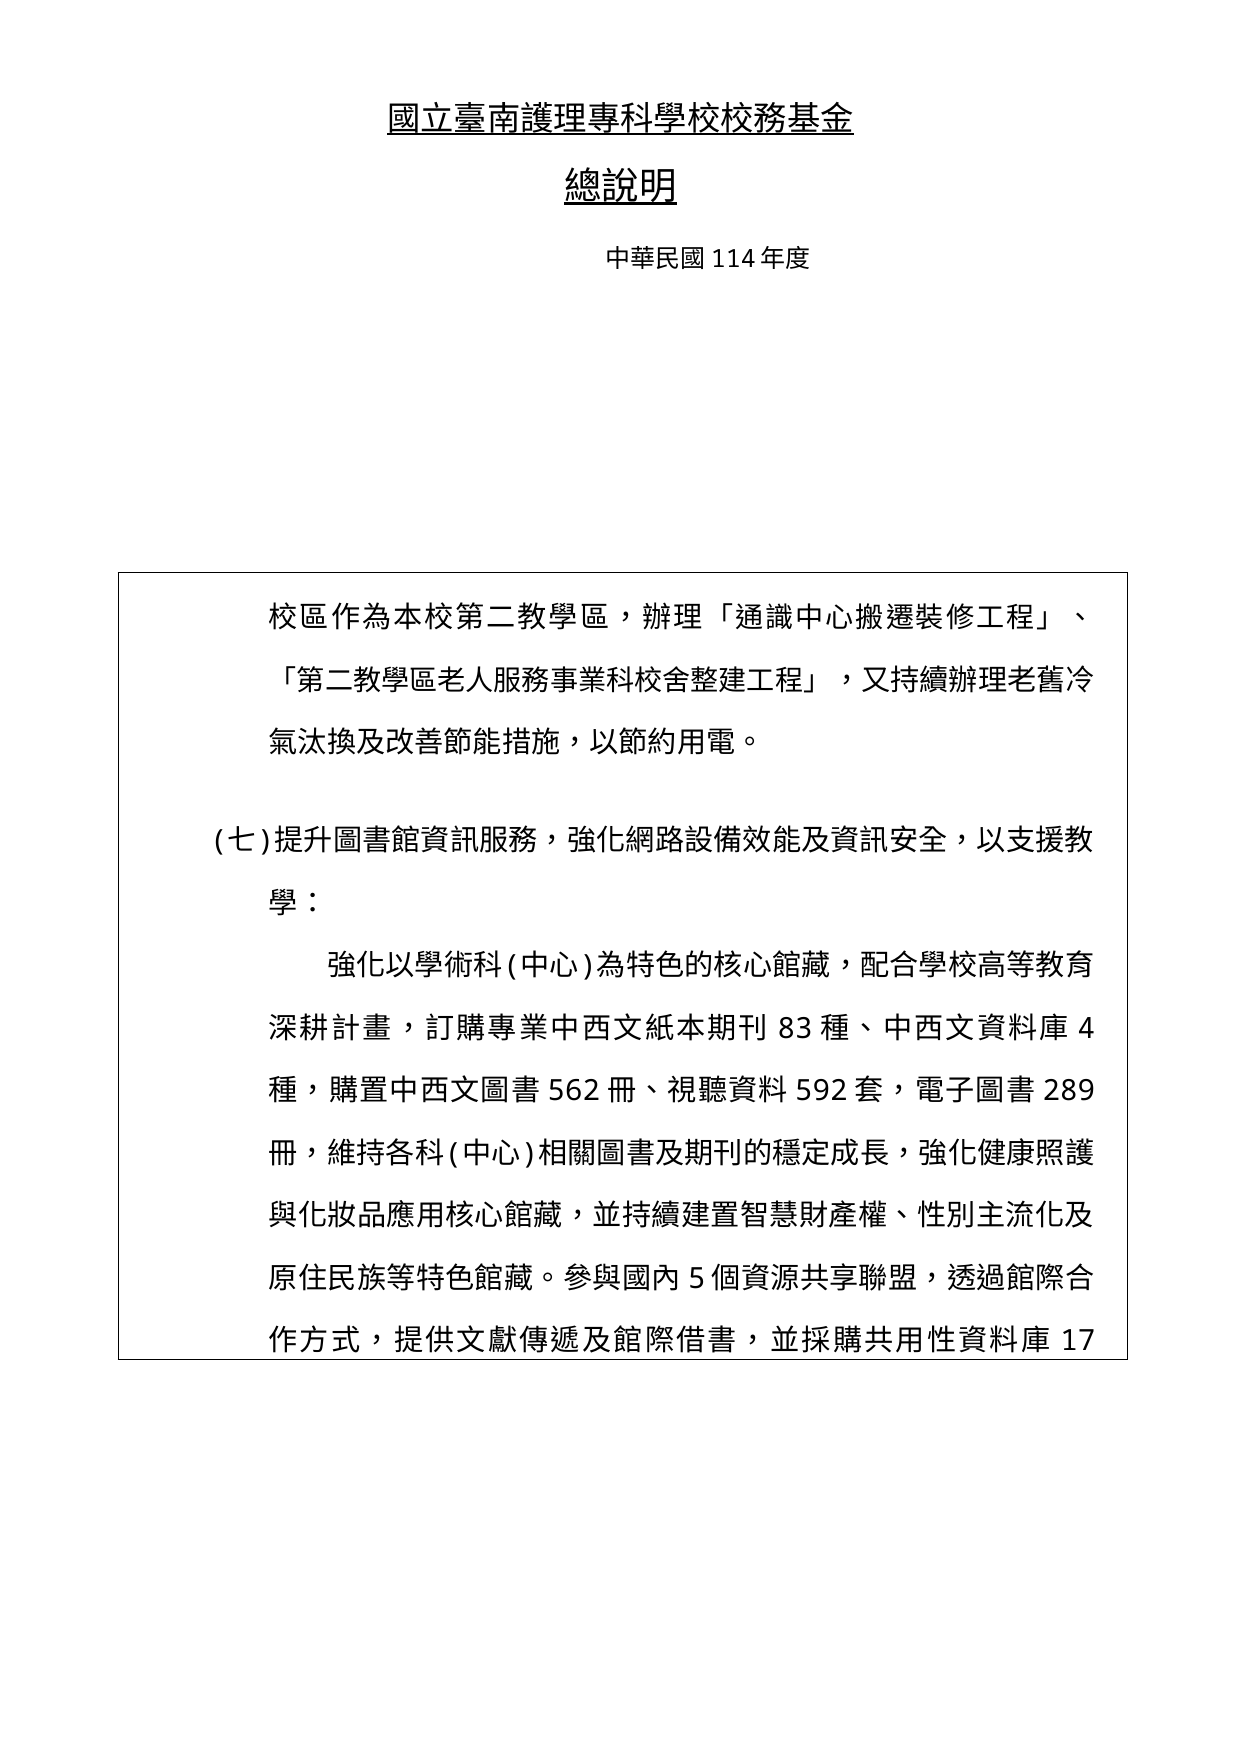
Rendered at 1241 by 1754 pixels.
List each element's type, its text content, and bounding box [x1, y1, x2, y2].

table_header 一、業務計畫實施績效： (一)教學品質之提升： 建構優質化的教務資訊系統，適時維護、主動更新及添購教學設備以利教學活動進行。建立E化線上教學與學習環境，建置平台並維護學生學習歷程檔案。持續推動跨域多元課程、微學分課程及全英語(EMI)課程，並訂定相關辦法，113學年度第2學期期中考試全校學生不及格比率為54.9％，透過成績預警系統，進行學習成效不佳學生輔導。授課教師提供每週四小時課後輔導時間（office hours），以加強學生學習成效，使該學期總成績不及格比率降低為21.2％。 同時獎勵學業成績優秀學生，113學年度優秀學生受獎人次共219人次，合計獎金461,000元；獎勵優秀入學新生計畫，每年公開頒發表揚優秀新生，114學年度共10名五專、二專新生獲獎，另配合多元選才專案計畫、技優領航計畫，對學生所繳交之學習歷程檔案，建立評量尺規，推動評分補助系統及其他招生專業化配套措施等，建立學習標竿，提升同儕學習成效。 於114學年完成數位教學平台更新，並委外維運以確保系統功能穩定，以便師生使用與資訊安全管理；為提高師生平臺使用率，鼓勵教師上傳課程相關資料至平臺，114年度教師檔案上傳率100％。在教師增能方面，114年度辦理14場教師研習，涵蓋精進創新、教學實踐研究案撰寫要點、雙語教學、數位教學、自主學習、多元評量以及培訓AI智慧教學種子教師等多元主題，擴展教師視野，引進教學新知與科技策略。114年共計有6組教師社群，45位教師申請教學助理、共有8位教師申請創新教學增能計畫補助─萌芽型及21人次教師申請數位教材製作，共計有21門課程參與共製做104個單元。114年度教育部大專校院教學實踐研究計畫通過件數共11案。綜上所述，校內教學相關系統效能之提升，加上校內之創新教學相關計畫補助，對教師乃為加乘之效果，其成果反應在教師專業知能、教學模式及教學方法之改善及整體教學品質之提升。 (二)學術研究水準之提升： 積極推動各單位及教師與國內外相關學者或學術機構學術交流與合作，並辦理教師論文發表補助，獎勵教師論文、教學實務或技術報告發表與升等，鼓勵教師自我成長，各教學小組成立讀書會及研究會，彼此分享教學與研究成果。 (三)與業界或學術界簽約發展實質合作夥伴關係，並推動已簽約之策 略聯盟單位實質合作事項： 已與20間醫院、13間學校（含2間國外大學）、17間業界、社團法人台灣健康教育推廣協會暨臺南市護理師護士公會等單位簽訂合作夥伴關係。114年度教師簽訂廠商全額出資之產學研究案全校合計30件，總金額18,157,164元。其中化妝品應用科為15件，金額合計5,405,000元；老人服務事業科為9件，金額合計11,190,164元；護理科5件，金額合計1,560,000元。其中產學研究案之合作夥伴包含：雅鈞保養品工廠有限公司、佳旭國際有限公司、台煬實業有限公司、研就有限公司、臺鹽實業股份有限公司、飛力揚國際管理顧問有限公司、大添農企業有限公司、令和開發有限公司、守幄有限公司、人行實業有限公司、惠聖元企業社、戴德森醫療財團法人嘉義基督教醫院、財團法人工業技術研究院、財團法人台灣社會工作教育學會、高雄榮民總醫院臺南分院、臺南市政府社會局、臺南市政府衛生局、屏東縣政府、衛生福利部社會及家庭署…等。 社團法人台灣若齡福祉發展協會附設臺南市私立美佑安平身障社區長照機構、高雄榮民總醫院臺南分院樂活日間照顧中心、財團法人台南市基督教青年會社會福利慈善事業基金會附設臺南市私立東門社區式服務類長期照顧服務機構、財團法人台南市基督教青年會社會福利慈善事業基金會附設台南市私立臨安老人養護中心-臨安日間照顧中心、財團法人台南市私立林澄輝社會福利慈善事業基金會(澄輝日照、璐德)、信福長照服務企業有限公司附設臺南市私立信福居家長照機構、信福長照服務企業有限公司附設臺南市私立信福居家長照機構(南原文健站)、社團法人台南市玉山原鄉全人關懷協會、臺東縣大康樂文化健康服務協會、興起企業有限公司附設臺南市私立興起居家長照機構、寶桑社會企業社附設臺東縣私立寶桑居家長照機構、財團法人愚人之友社會福利慈善事業基金會附設南投縣私立友恩典居家長照機構、南投縣信義鄉青雲社區發展協會、美佑長照有限公司附設台南市私立美佑東區社區長照機構、晉生醫療社團法人附設晉生慢性醫院、財團法人台南市私立永觀社會福利慈善事業基金會、社團法人台灣萬人社福協會附設私立安南社區長照機構、康詠護理之家、財團法人臺灣省私立永信社會福利基金會(永信長青快樂學堂、永信社區長照機構、永興社區長照機構、永信居家)、埔基醫療財團法人埔里基督教醫院、財團法人基督教芥菜種會南投縣信義鄉原住民族家庭服務中心、財團法人中華社會福利基金會、財團法人伊甸社會福利基金會、財團法人天主教曉明社會福利基金會、長庚醫療財團法人附設桃園長庚養生文化村、社團法人台南市家庭關懷協會、社團法人中華民國微光社會福利協會、社團法人台南市腦性麻痺之友協會、財團法人台南市私立天主教瑞復益智中心-愛幸福工作坊、臺南市政府社會局委託財團法人台南市私立天主教瑞復益智中心經營管理「心智障礙者日間服務中心」、臺南市社區永續培力中心、臺南市政府社會局社會工作及家庭福利科、財團法人樹河社會福利基金會附設台灣省私立悠然山莊安養中心、財團法人心路社會福利基金會(高雄分會-家工廠)、樹德科技大學社工系承辦之高雄市苓雅身心障礙者服務中心、衛生福利部臺南醫院附設南醫成功社區長照機構、社團法人中華民國微光福利協會、社團法人台灣愛爾德社會福利協會、財團法人台南市基督教青年會社會福利慈善事業基金會、萬世達殯葬人力企業社、福澤園有限公司、生活クラブ風の村(社会福祉法人生活クラブ)、医療法人社団泰正会介護老人保健施設グ(社会福祉法人生活クラブ)、医療法人社団泰正会介護老人保健施設グレースケア市川、愛&喜び訪問介護等。 (四)落實學生實習教學，提升學生專業能力與證照錄取率： 促進學生優良實習品質，積極開闢優良實習場所，目前護 理科有24個實習合作場所，化妝品應用科有29個實習合作場所，老人服務事業科有44個實習合作場所，讓學生實際參與實習工作，落實教育部校外實習計畫。為維護實習學生安全及權益，辦理學生實習體檢作業及意外醫療平安保險;另外，每學期由主管或導師、教師不定時訪視並關懷實習學生，並建立實習機構教學品質評核機制，以促進學生實習適應力與學習成效；充實校內技能病房設備，讓學生分組練習時，都有實作機會；定期舉辦校外醫院或長照機構參訪、研討，掌握社會脈動，提升學生護理師證照考取率，114年護理師證照通過率達94.12％；114年美容丙級技術士檢定考試通過率100％、美容乙級技術士檢定考試通過率86.36％、化學丙級技術士檢定考試通過率58.2%、化學乙級技術士檢定考試通過率53.85%、NAHA&VSBAM雙認證國際芳療證照通過率100％、NCCA凝膠指甲初級技術師證通過率100%、NCCA美睫初級技術師證通過率70.37%、日本運動健甲B級證照通過率100%；114年老人服務事業科照顧服務員證照共計47名通過，通過率達100％，高考社會工作師證照通過13人(16人報考)，通過率81.25％。 (五)加強學生輔導工作，提升學生學習與成長： 有效建立學校行政單位與師生溝通管道，營造安全祥和之校園環境；推動學生自治，輔導學生成立各種學生自治團體及社團，透過社團活動與社區、志工服務，建立對社會的責任感，俾利學生之學習與成長；重視心理輔導，透過辦理4場教師研習及10場學生輔導中心志工隊培訓，強化共同落實三級預防的知能，適時發現及關懷有需求之學生，並協助轉介至學生輔導中心。落實個別化支持計畫ISP執行率達100%。強化品格素養，藉由品格營隊與活動辦理，從新生入學即培養與深耕落實；結合教育部與相關資源，透過全校集會、導師宣導、生活輔導等措施，強化學生反毒、反詐騙、反霸凌、反菸害等重要知能。強化體育教育和衛生保健教育，舉辦各項班際運動競賽活動，以培養團隊精神並加強體適能訓練，定期辦理健康促進活動及相關衛生教育之專題演講，提升學生照顧自己與他人之能力。 (六)加強校區各項建設，提升學習之優質環境： 本校目前總樓地板面積已達到48,909平方公尺，提供學生理論與實務結合的臨床實習環境，及足夠的師生教學研究空間，有效提升師生教學與學習之品質；另外亦提供適當的宿舍空間，以確保外地新生均能住進宿舍，並照顧經濟弱勢學生，使其能安心就學。確保外地新生均能住進宿舍，並照顧經濟弱勢學生，使其能安心就學。本年度進行既有校舍之改善並租賃南大附聰部分校區作為本校第二教學區，辦理「通識中心搬遷裝修工程」、「第二教學區老人服務事業科校舍整建工程」，又持續辦理老舊冷氣汰換及改善節能措施，以節約用電。 (七)提升圖書館資訊服務，強化網路設備效能及資訊安全，以支援教學： 強化以學術科(中心)為特色的核心館藏，配合學校高等教育深耕計畫，訂購專業中西文紙本期刊83種、中西文資料庫4種，購置中西文圖書562冊、視聽資料592套，電子圖書289冊，維持各科(中心)相關圖書及期刊的穩定成長，強化健康照護與化妝品應用核心館藏，並持續建置智慧財產權、性別主流化及原住民族等特色館藏。參與國內5個資源共享聯盟，透過館際合作方式，提供文獻傳遞及館際借書，並採購共用性資料庫17種，提供全方位讀者服務。購置隱藏式防盜發報設備，透過自動辦識技術，智慧化管理並提升服務效能；汰換服務櫃檯及讀者用電腦7套，提供新穎便利的流通服務與閱覽設施。辧理9場新生圖書館利用指導課程，3場電子資源利用課程，11場閱讀推廣活動，增進教學成效。 國家考場電腦試場建置及維護，管理校園無線網路基地台，改善本校公共區域及教學區無線網路品質；持續控管校園網路、電腦病毒掃描及流量監控；加強資訊安全：升級本校基礎系統之作業系統及元件(含系統改寫)，郵件過濾器(Spam)授權購買、防毒軟體(全校授權)及社交工程演練；維運Google Workspace平台及採購Microsoft 365全校授權，提供全校師生穩定且高安全性的數位工作環境，有效支援遠距教學、行政辦公及研究需求，進而提升整體校園資訊服務滿意度與運作效率；持續加強資訊安全及推動校園資訊安全之觀念：辦理資訊安全及個人資料及教育訓練(線上)、個人資料事故應變演練暨與辦理教育訓練。持續維運虛擬平台：升級虛擬平台作業系統軟體、虛擬平台備份軟體(全部共一個軟體，依CPU數購買多份授權)及伺服器(含儲存設備)。持續維護本校無障礙網頁。租用中華電信數據電路(含備援線路)及hicloud雲儲存服務，以強化異地備份提升網路服務。 二、收支餘絀情形： (一)收入決算與收入預算比較情形： 1.業務收入：本年度決算數3億7,761萬2,845元，較預算數3億3,898萬5,000元，增加3,862萬7,845元，增加11.40％，差異原因分析如下： 學雜費收入：本年度決算數6,310萬1,744元，較預算數6,346萬9,000元，減少36萬7,256元，減少0.58％。 學雜費減免(-)：本年度決算數740萬6,322元，較預算數684萬元，增加56萬6,322元，增加8.28％，主要係因申請學雜費減免之學生數較預計增加。 建教合作收入：本年度決算數2,677萬2,493元，較預算數1,300萬元，增加1,377萬2,493元，增加105.94％，主要係各類委辦計畫案收入較預計增加。 推廣教育收入：本年度決算數339萬4,035元，較預算數400萬元，減少60萬5,965元，減少15.15％，主要係因推廣課程報名人數減少，收入較預計減少。 學校教學研究補助收入：本年度決算數2億3,471萬6,000元，等於預算數2億3,471萬6,000元。 其他補助收入：本年度決算數5,701萬7,085元，較預算數3,061萬元，增加2,640萬7,085元，增加86.27％，主要係教育部補助之計畫收入較預計增加。 雜項業務收入：本年度決算數1萬7,810元，較預算數3萬元，減少1萬2,190元，減少40.63％，主要係辦理招生業務報名費收入較預計減少。 2.業務外收入：本年度決算數3,305萬3,103元，較預算數2,962萬元，增加343萬3,103元，增加11.59％，差異原因分析如下： 利息收入：本年度決算數1,438萬259元，較預算數1,100萬元，增加338萬259元，增加30.73％，主要係利率調升及定期存款金額增加致利息收入較預計增加。 資產使用及權利金收入：本年度決算數1,082萬8,881元，較預算數900萬元，增加182萬8,881元，增加20.32％，主要係場地租金收入較預計增加。 違規罰款收入：本年度決算數1,200元，較預算數2萬元，減少1萬8,800元，減少94.00％，主要係廠商違約金收入較預計減少。 受贈收入：本年度決算數685萬380元，較預算數930萬元，減少244萬9,620元，減少26.34％，主要係部分受贈款項尚未執行致受贈收入較預計減少。 賠(補)償收入：本年度決算數200元，較預算數0元，增加200元，主要係遺失財產賠償收入較預計增加。 雜項收入：本年度決算數99萬2,183元，較預算數30萬元，增加69萬2,183元，增加230.73％，主要係學生歷年[電腦網路通訊使用費]帳務調整後較預計增加。 (二)支出決算與支出預算比較情形： 1.業務成本與費用：本年度決算數4億2,265萬8,394元，較預算數3億7,989萬元，增加4,276萬8,394元，增加11.26％，差異原因分析如下： 教學研究及訓輔成本：本年度決算數2億8,478萬493元，較預算數2億6,733萬4,000元，增加1,744萬6,493元，增加6.53％，主要係一般服務費及專業服務費較預算數增加。 建教合作成本：本年度決算數2,562萬837元，較預算數1,249萬3,000元，增加1,312萬7,837元，增加105.08％，主要係各類委辦計畫案收入較預計增加，成本相對增加。 推廣教育成本：本年度決算數267萬5,369元，較預算數271萬8,000元，減少4萬2,631元，減少1.57％，主要係因課程開班數減少，成本相對減少。 學生公費及獎勵金：本年度決算數3,873萬3,863元，較預算數2,500萬元，增加1,373萬3,863元，增加54.94％，主要係對學生之獎勵金及補助較預計增加。 管理及總務費用－管理費用及總務費用：本年度決算數7,082萬6,322元，較預算數7,231萬5,000元，減少148萬8,678元，減少2.06％，主要係用人費用較預計減少。 其他業務費用－雜項業務費用：本年度決算數2萬1,510元，較預算數3萬元，減少8,490元，減少28.30％，主要係辦理招生業務之收入減少，相關費用相對減少。 2.業務外費用－雜項費用：本年度決算數1,891萬4,103元，較預算數2,437萬8,000元，減少546萬3,897元，減少22.41％，主要係學生宿舍設施維修等相關支出減少。 (三)決算與預算餘絀比較情形： 1.業務賸餘(短絀)：本年度決算業務短絀4,504萬5,549元，較預算短絀數4,090萬5,000元，增加短絀414萬549元，主要係教學研究及訓輔成本增加。 2.業務外賸餘(短絀)：本年度決算業務外賸餘1,413萬9,000元，較預算賸餘數524萬2,000元，增加賸餘889萬7,000元，主要係雜項費用減少。 3.本期賸餘(短絀)：本年度決算短絀3,090萬6,549元，較預算短絀數3,566萬3,000元，減少短絀475萬6,451元，主要係其他補助收入增加。 三、餘絀撥補實況： 本期短絀3,090萬6,549元，前期未分配賸餘0元，本年度未分配賸餘0元，待填補之短絀0元。 四、現金流量結果： 本年度決算現金及約當現金淨增7,488萬2,224元，較預算現金及約當現金淨增1,628萬1,000元，增加5,860萬1,224元，其原因如下： (一)業務活動之淨現金流入4,319萬9,448元，包含： 1.本年度決算短絀3,090萬6,549元。 2.利息收入之調整減列1,438萬259元。 3.調整項目8,646萬8,827元，包含： 折舊、減損及折耗4,161萬4,864元。 攤銷1,660萬4,394元。 其他淨減875萬3,091元。 流動資產淨減2,449萬5,635元。 流動負債淨增1,250萬7,025元。 4.收取利息201萬7,429元。 (二)投資活動之淨現金流出1,866萬4,611元，包含： 1.減少短期墊款4萬4,819元。 2.減少投資2億5,480萬元。 3.減少準備金360萬2,422元。 4.減少不動產、廠房及設備6,984元。 5.收取利息1,230萬3,312元。 6.增加流動金融資產2億5,970萬元。 7.增加不動產、廠房及設備2,769萬5,706元。 8.增加無形資產202萬6,442元。 (三)籌資活動之淨現金流入5,034萬7,387元，包含： 1.增加其他負債1,689萬6,567元。 2.增加基金4,792萬6,450元。 3.減少其他負債1,447萬5,630元。 (四)不影響現金流量之投資與籌資活動，包含： 1.退休離職準備金與應付退休及離職金因計息同額增加之金額1萬5,068元。 3.不動產、廠房及設備(什項設備)與遞延收入同額增加之金額9萬3,000元。 4.應付代管資產轉列受贈公積之金額179萬6,004元。 5.撥用受贈公積填補累積短絀金額3,090萬6,549元。 五、資產負債情況： (一)本年度決算資產總計18億9,106萬435元，包含： 1.流動資產7億1,728萬2,386元，占資產總額37.93％。 2.投資、長期應收款、貸墊款及準備金2億5,924萬6,907元，占資產總額13.71％。 3.不動產、廠房及設備8億4,906萬3,099元，占資產總額44.90％。 4.無形資產1,786萬4,990元，占資產總額0.94％。 5.其他資產4,760萬3,053元，占資產總額2.52％。 (二)負債總計5,630萬8,141元，占負債及淨值總額2.98％，包含： 1.流動負債3,572萬4,673元，占負債及淨值總額1.89％。 2.其他負債2,058萬3,468元，占負債及淨值總額1.09％。 (三)淨值總計18億3,475萬2,294元，占負債及淨值總額97.02％，包含： 1.基金17億1,771萬3,688元，占負債及淨值總額90.83％。 2.公積1億1,703萬8,606元，占負債及淨值總額6.19％。 六、其他：為辦理教育部專項補助計畫所需，本年度先行辦理並補辦116年度一般建築及設備計畫預算700萬元，奉行政院114年12月18日院授教字第1144401191L號函同意。 [119, 573, 1127, 1359]
